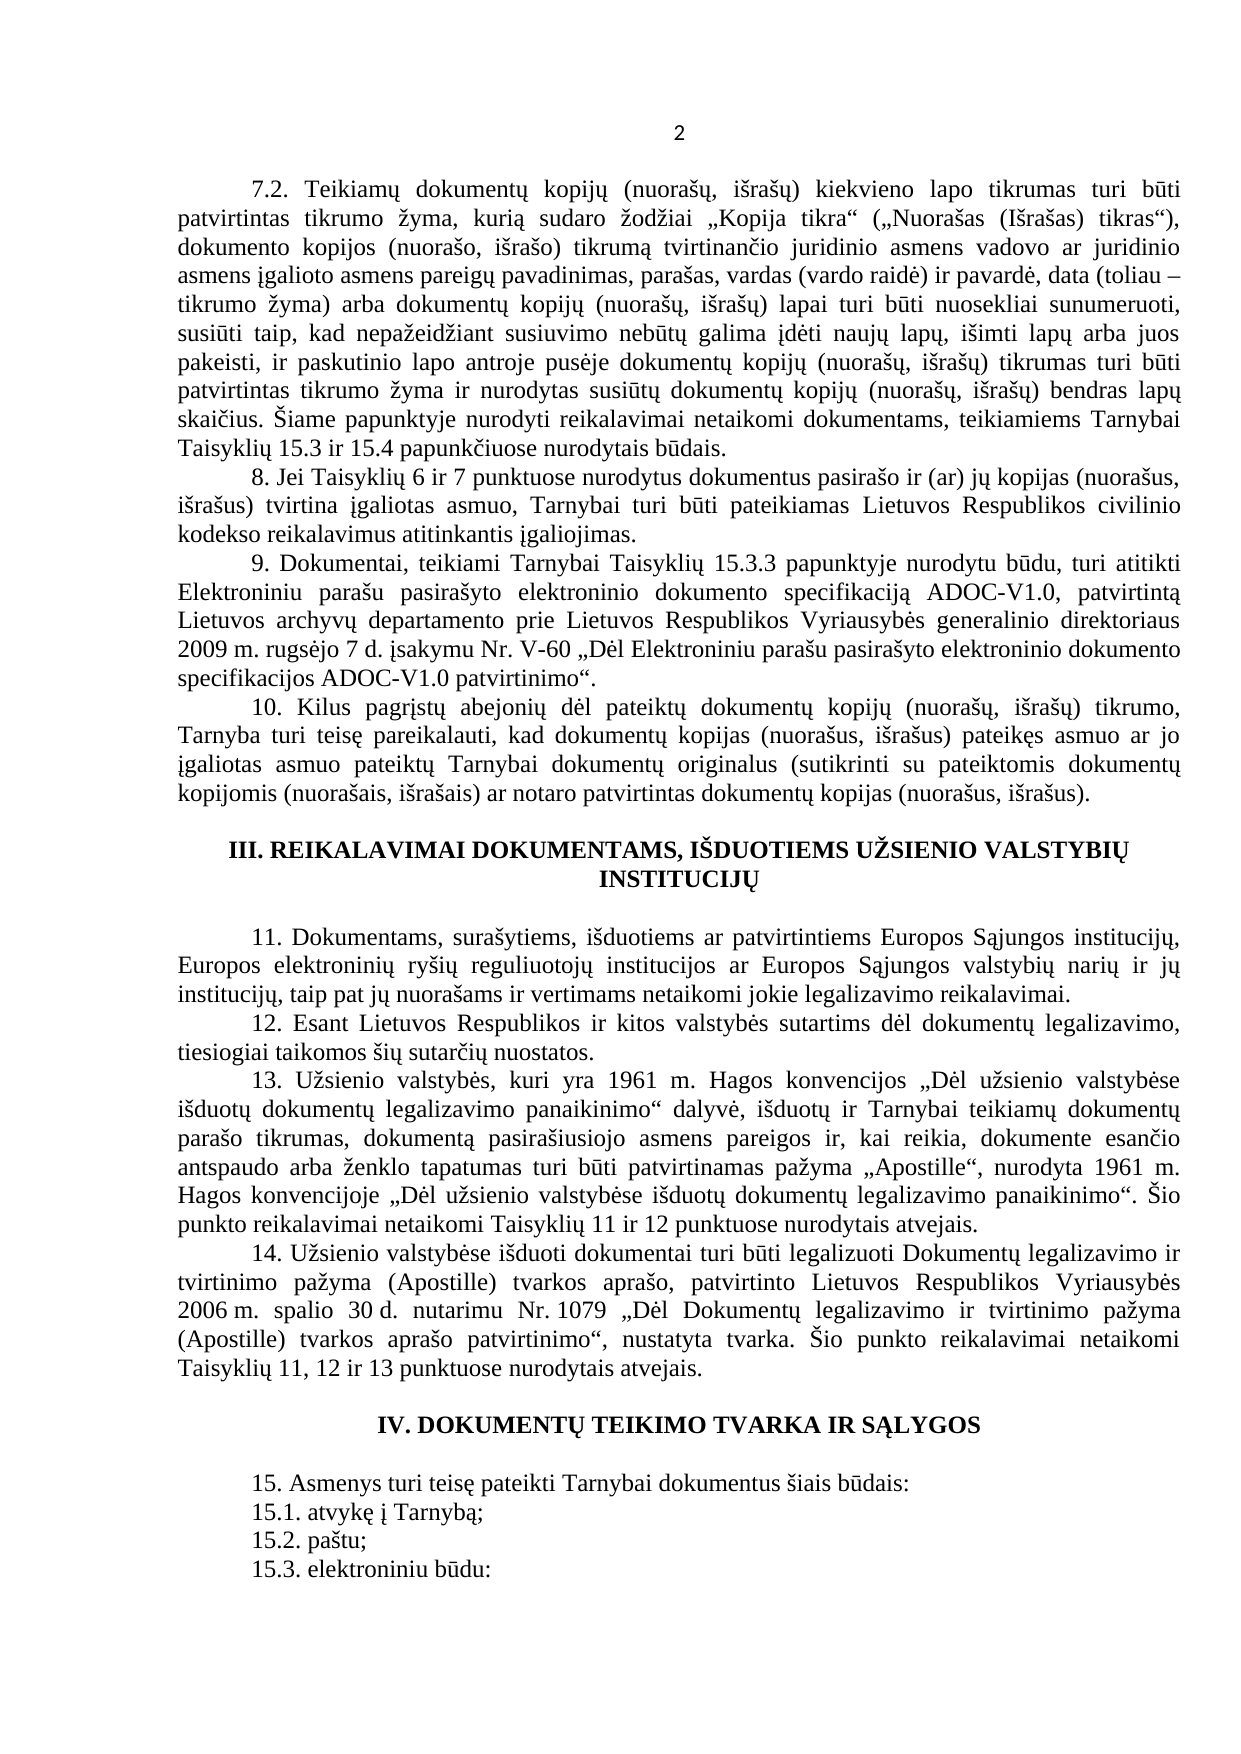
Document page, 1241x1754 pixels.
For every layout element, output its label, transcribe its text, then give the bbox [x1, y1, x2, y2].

text 8. Jei Taisyklių 6 ir 7 punktuose nurodytus dokumentus pasirašo ir (ar) jų kopijas (nuorašus, išrašus) tvirtina įgaliotas asmuo, Tarnybai turi būti pateikiamas Lietuvos Respublikos civilinio kodekso reikalavimus atitinkantis įgaliojimas. [177, 462, 1181, 548]
text 11. Dokumentams, surašytiems, išduotiems ar patvirtintiems Europos Sąjungos institucijų, Europos elektroninių ryšių reguliuotojų institucijos ar Europos Sąjungos valstybių narių ir jų institucijų, taip pat jų nuorašams ir vertimams netaikomi jokie legalizavimo reikalavimai. [177, 922, 1181, 1008]
text 9. Dokumentai, teikiami Tarnybai Taisyklių 15.3.3 papunktyje nurodytu būdu, turi atitikti Elektroniniu parašu pasirašyto elektroninio dokumento specifikaciją ADOC-V1.0, patvirtintą Lietuvos archyvų departamento prie Lietuvos Respublikos Vyriausybės generalinio direktoriaus 2009 m. rugsėjo 7 d. įsakymu Nr. V-60 „Dėl Elektroniniu parašu pasirašyto elektroninio dokumento specifikacijos ADOC-V1.0 patvirtinimo“. [177, 548, 1181, 692]
text IV. DOKUMENTŲ TEIKIMO TVARKA IR SĄLYGOS [177, 1410, 1181, 1439]
text 12. Esant Lietuvos Respublikos ir kitos valstybės sutartims dėl dokumentų legalizavimo, tiesiogiai taikomos šių sutarčių nuostatos. [177, 1008, 1181, 1065]
text 13. Užsienio valstybės, kuri yra 1961 m. Hagos konvencijos „Dėl užsienio valstybėse išduotų dokumentų legalizavimo panaikinimo“ dalyvė, išduotų ir Tarnybai teikiamų dokumentų parašo tikrumas, dokumentą pasirašiusiojo asmens pareigos ir, kai reikia, dokumente esančio antspaudo arba ženklo tapatumas turi būti patvirtinamas pažyma „Apostille“, nurodyta 1961 m. Hagos konvencijoje „Dėl užsienio valstybėse išduotų dokumentų legalizavimo panaikinimo“. Šio punkto reikalavimai netaikomi Taisyklių 11 ir 12 punktuose nurodytais atvejais. [177, 1065, 1181, 1238]
text 14. Užsienio valstybėse išduoti dokumentai turi būti legalizuoti Dokumentų legalizavimo ir tvirtinimo pažyma (Apostille) tvarkos aprašo, patvirtinto Lietuvos Respublikos Vyriausybės 2006 m. spalio 30 d. nutarimu Nr. 1079 „Dėl Dokumentų legalizavimo ir tvirtinimo pažyma (Apostille) tvarkos aprašo patvirtinimo“, nustatyta tvarka. Šio punkto reikalavimai netaikomi Taisyklių 11, 12 ir 13 punktuose nurodytais atvejais. [177, 1238, 1181, 1382]
text III. REIKALAVIMAI DOKUMENTAMS, IŠDUOTIEMS UŽSIENIO VALSTYBIŲ INSTITUCIJŲ [177, 835, 1181, 893]
text 15.3. elektroniniu būdu: [177, 1554, 1181, 1583]
text 15.1. atvykę į Tarnybą; [177, 1497, 1181, 1525]
text 15.2. paštu; [177, 1525, 1181, 1554]
text 10. Kilus pagrįstų abejonių dėl pateiktų dokumentų kopijų (nuorašų, išrašų) tikrumo, Tarnyba turi teisę pareikalauti, kad dokumentų kopijas (nuorašus, išrašus) pateikęs asmuo ar jo įgaliotas asmuo pateiktų Tarnybai dokumentų originalus (sutikrinti su pateiktomis dokumentų kopijomis (nuorašais, išrašais) ar notaro patvirtintas dokumentų kopijas (nuorašus, išrašus). [177, 692, 1181, 807]
text 15. Asmenys turi teisę pateikti Tarnybai dokumentus šiais būdais: [177, 1468, 1181, 1497]
text 7.2. Teikiamų dokumentų kopijų (nuorašų, išrašų) kiekvieno lapo tikrumas turi būti patvirtintas tikrumo žyma, kurią sudaro žodžiai „Kopija tikra“ („Nuorašas (Išrašas) tikras“), dokumento kopijos (nuorašo, išrašo) tikrumą tvirtinančio juridinio asmens vadovo ar juridinio asmens įgalioto asmens pareigų pavadinimas, parašas, vardas (vardo raidė) ir pavardė, data (toliau – tikrumo žyma) arba dokumentų kopijų (nuorašų, išrašų) lapai turi būti nuosekliai sunumeruoti, susiūti taip, kad nepažeidžiant susiuvimo nebūtų galima įdėti naujų lapų, išimti lapų arba juos pakeisti, ir paskutinio lapo antroje pusėje dokumentų kopijų (nuorašų, išrašų) tikrumas turi būti patvirtintas tikrumo žyma ir nurodytas susiūtų dokumentų kopijų (nuorašų, išrašų) bendras lapų skaičius. Šiame papunktyje nurodyti reikalavimai netaikomi dokumentams, teikiamiems Tarnybai Taisyklių 15.3 ir 15.4 papunkčiuose nurodytais būdais. [177, 174, 1181, 462]
